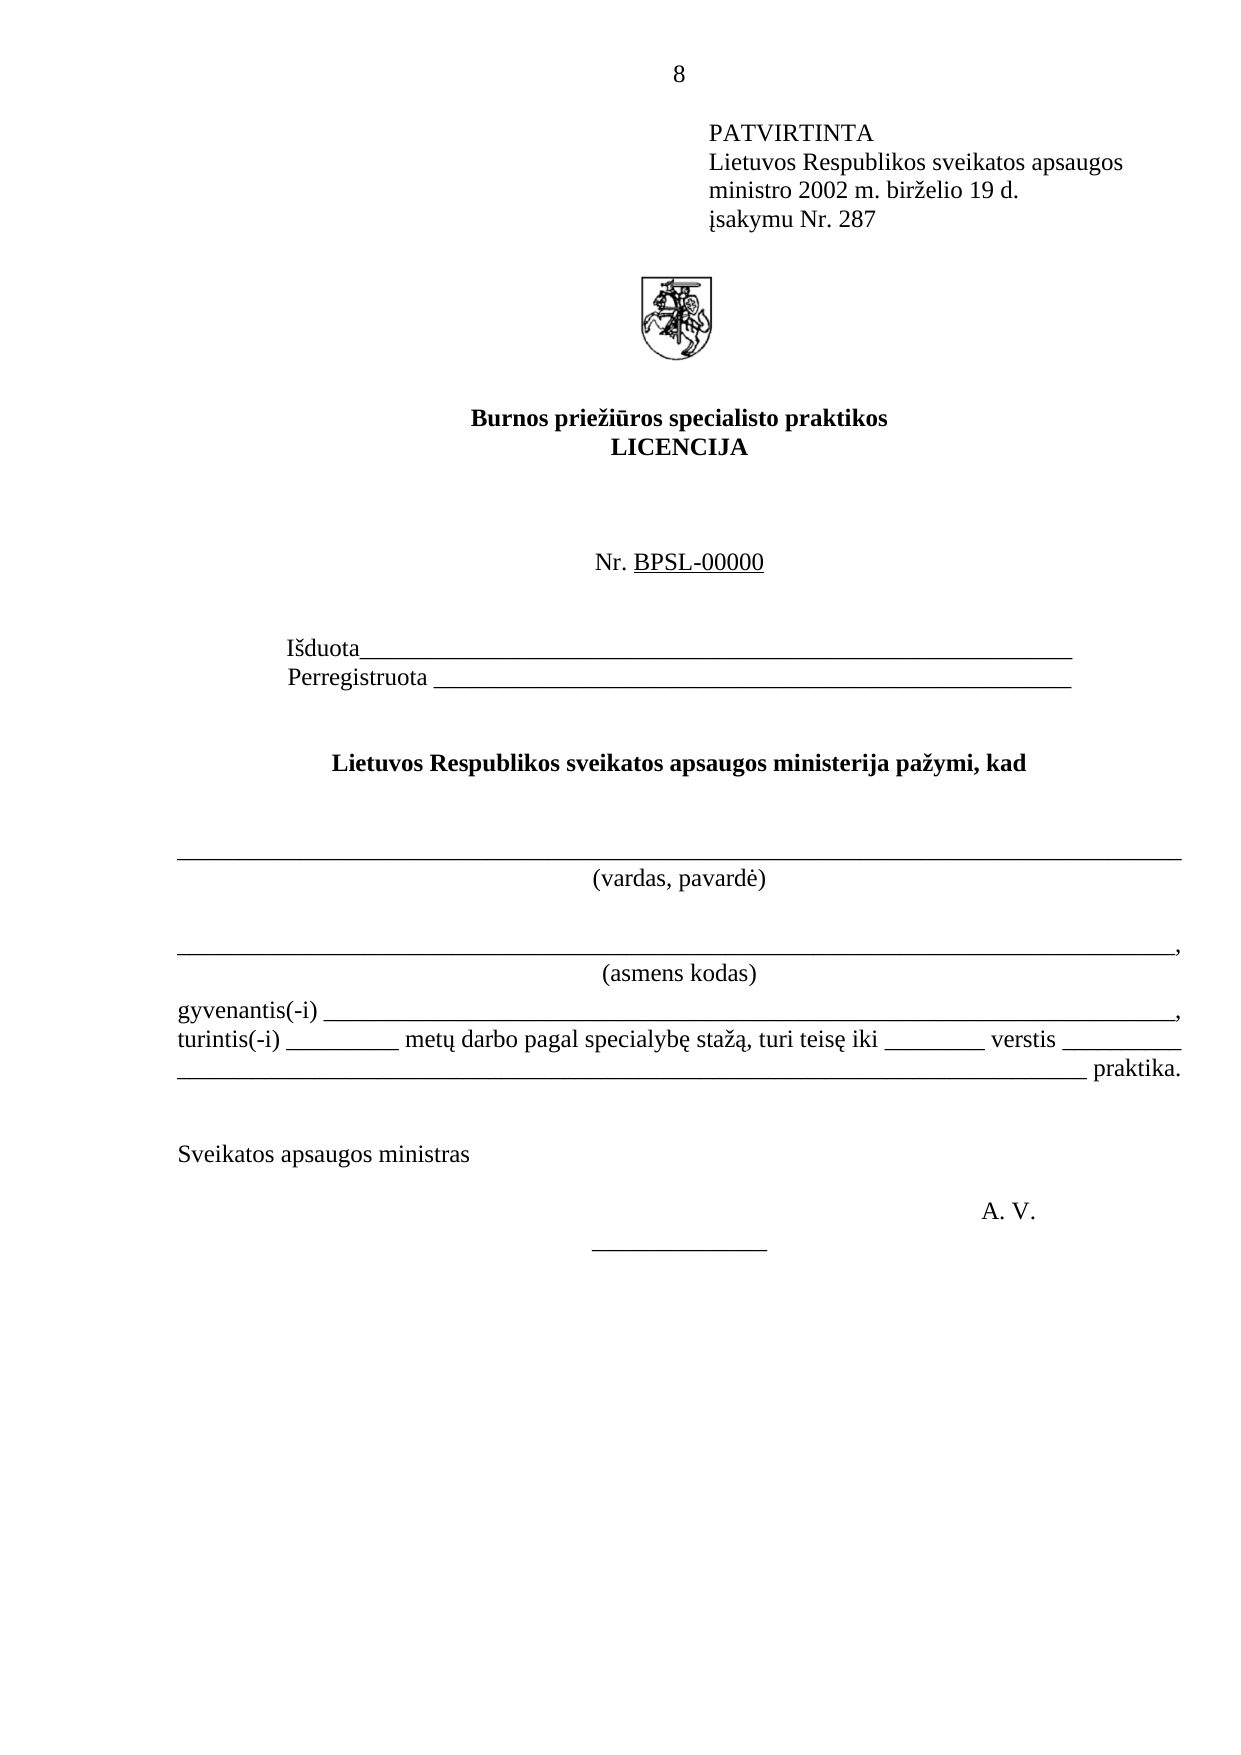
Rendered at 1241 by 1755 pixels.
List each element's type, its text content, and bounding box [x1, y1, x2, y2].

text Lietuvos Respublikos sveikatos apsaugos ministerija pažymi, kad [177, 748, 1181, 777]
text Sveikatos apsaugos ministras [177, 1139, 1181, 1168]
text PATVIRTINTA [709, 118, 1181, 147]
text Nr. BPSL-00000 [177, 547, 1181, 576]
text A. V. [177, 1196, 1181, 1225]
text LICENCIJA [177, 432, 1181, 461]
text (vardas, pavardė) [177, 863, 1181, 900]
text įsakymu Nr. 287 [177, 204, 1181, 233]
text gyvenantis(-i) , [177, 995, 1181, 1024]
text Perregistruota ___________________________________________________ [177, 662, 1181, 691]
text turintis(-i) _________ metų darbo pagal specialybę stažą, turi teisę iki ________ verstis [177, 1024, 1181, 1053]
text Lietuvos Respublikos sveikatos apsaugos [177, 147, 1181, 176]
text Burnos priežiūros specialisto praktikos [177, 403, 1181, 432]
text ______________ [177, 1225, 1181, 1254]
text Išduota_________________________________________________________ [177, 633, 1181, 662]
text (asmens kodas) [177, 958, 1181, 995]
text ministro 2002 m. birželio 19 d. [177, 176, 1181, 204]
text praktika. [177, 1053, 1181, 1081]
text , [177, 929, 1181, 958]
